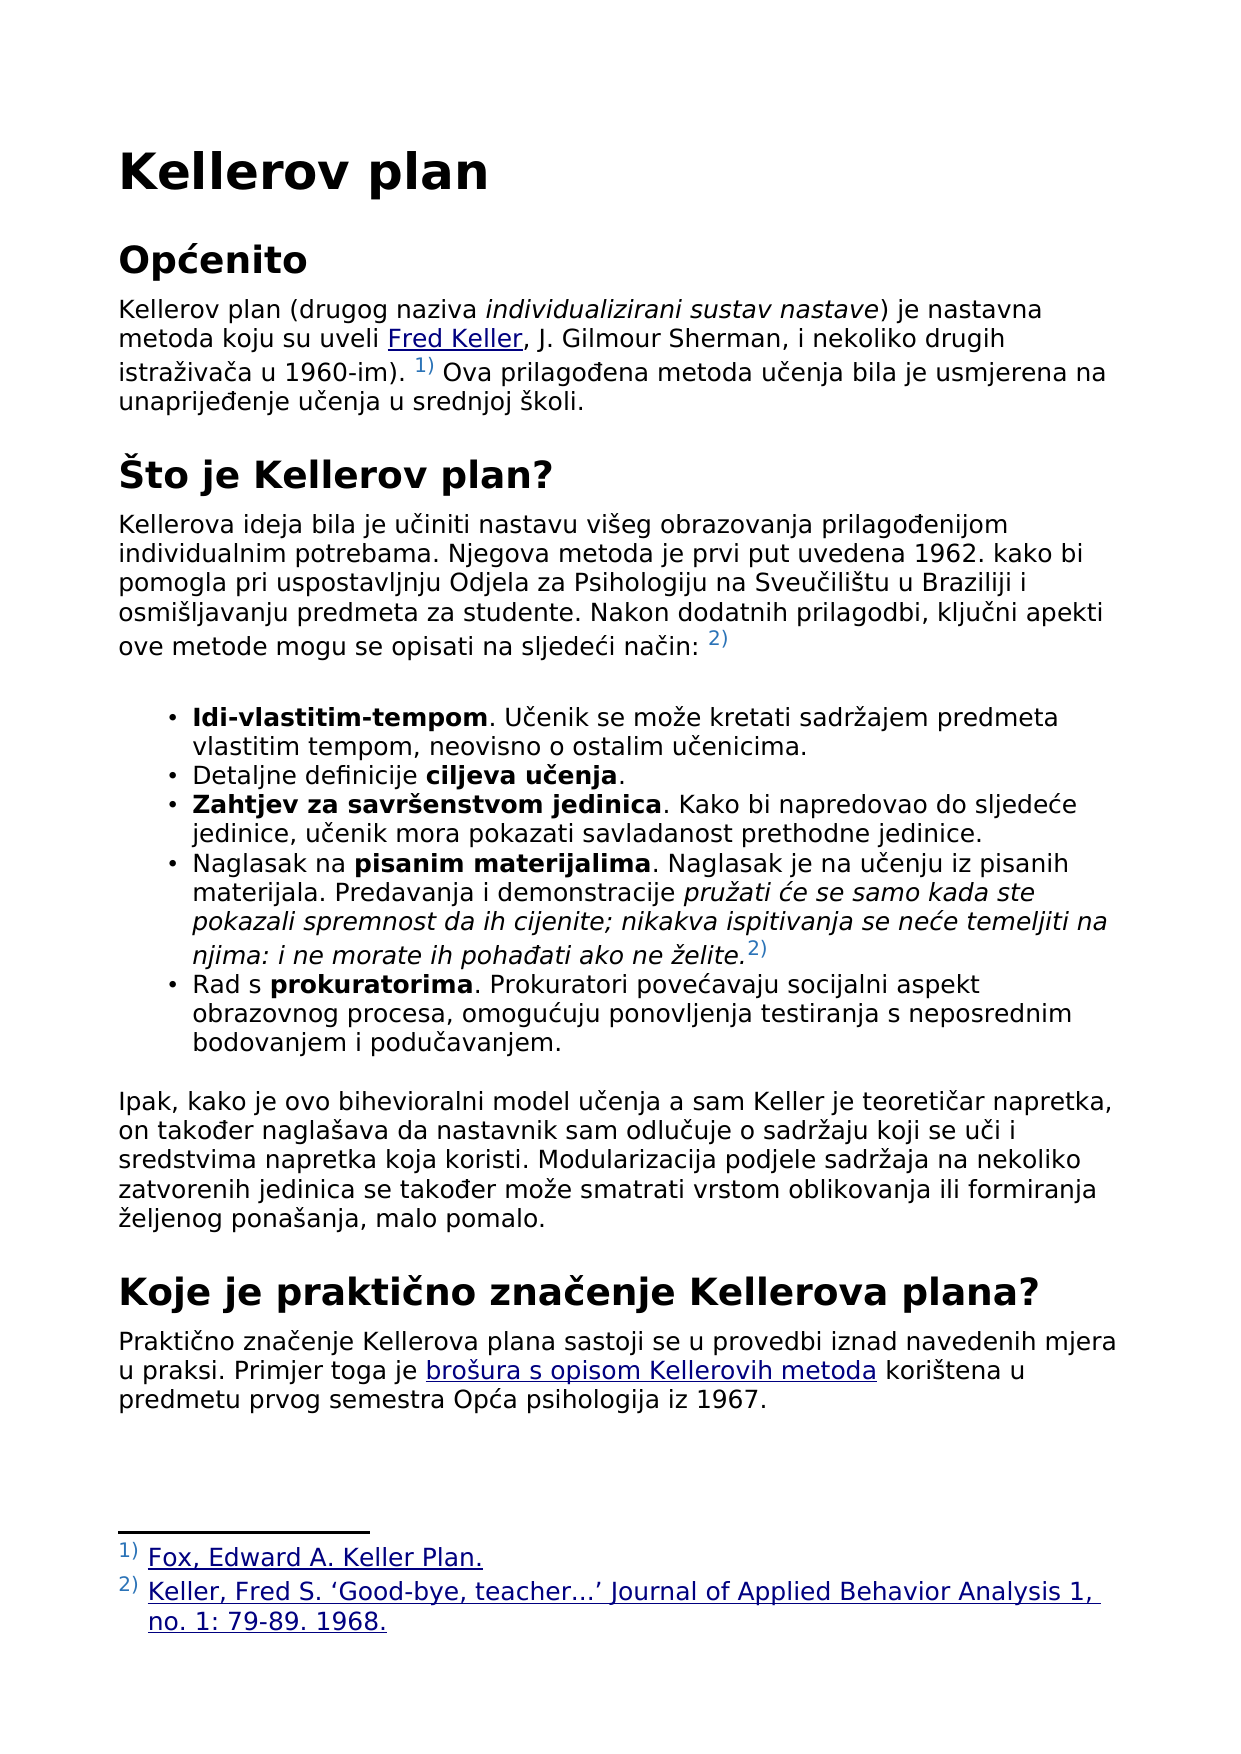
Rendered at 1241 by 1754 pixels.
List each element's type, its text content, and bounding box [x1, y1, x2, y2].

list Rad s prokuratorima. Prokuratori povećavaju socijalni aspekt obrazovnog procesa, omogućuju ponovljenja testiranja s neposrednim bodovanjem i podučavanjem. [177, 970, 1122, 1058]
list Zahtjev za savršenstvom jedinica. Kako bi napredovao do sljedeće jedinice, učenik mora pokazati savladanost prethodne jedinice. [177, 790, 1122, 849]
subtitle Koje je praktično značenje Kellerova plana? [118, 1271, 1122, 1314]
text Keller, Fred S. ‘Good-bye, teacher...’ Journal of Applied Behavior Analysis 1, no. 1: 79-89. 1968. [118, 1573, 1122, 1636]
subtitle Što je Kellerov plan? [118, 454, 1122, 498]
text Ipak, kako je ovo bihevioralni model učenja a sam Keller je teoretičar napretka, on također naglašava da nastavnik sam odlučuje o sadržaju koji se uči i sredstvima napretka koja koristi. Modularizacija podjele sadržaja na nekoliko zatvorenih jedinica se također može smatrati vrstom oblikovanja ili formiranja željenog ponašanja, malo pomalo. [118, 1087, 1122, 1233]
list Naglasak na pisanim materijalima. Naglasak je na učenju iz pisanih materijala. Predavanja i demonstracije pružati će se samo kada ste pokazali spremnost da ih cijenite; nikakva ispitivanja se neće temeljiti na njima: i ne morate ih pohađati ako ne želite.2) [177, 849, 1122, 970]
subtitle Kellerov plan [118, 143, 1122, 201]
text Kellerov plan (drugog naziva individualizirani sustav nastave) je nastavna metoda koju su uveli Fred Keller, J. Gilmour Sherman, i nekoliko drugih istraživača u 1960-im). Ova prilagođena metoda učenja bila je usmjerena na unaprijeđenje učenja u srednjoj školi. [118, 295, 1122, 417]
subtitle Općenito [118, 239, 1122, 282]
text Kellerova ideja bila je učiniti nastavu višeg obrazovanja prilagođenijom individualnim potrebama. Njegova metoda je prvi put uvedena 1962. kako bi pomogla pri uspostavljnju Odjela za Psihologiju na Sveučilištu u Braziliji i osmišljavanju predmeta za studente. Nakon dodatnih prilagodbi, ključni apekti ove metode mogu se opisati na sljedeći način: [118, 510, 1122, 661]
list Detaljne definicije ciljeva učenja. [177, 761, 1122, 790]
list Idi-vlastitim-tempom. Učenik se može kretati sadržajem predmeta vlastitim tempom, neovisno o ostalim učenicima. [177, 703, 1122, 761]
text Praktično značenje Kellerova plana sastoji se u provedbi iznad navedenih mjera u praksi. Primjer toga je brošura s opisom Kellerovih metoda korištena u predmetu prvog semestra Opća psihologija iz 1967. [118, 1327, 1122, 1414]
text Fox, Edward A. Keller Plan. [118, 1538, 1122, 1573]
